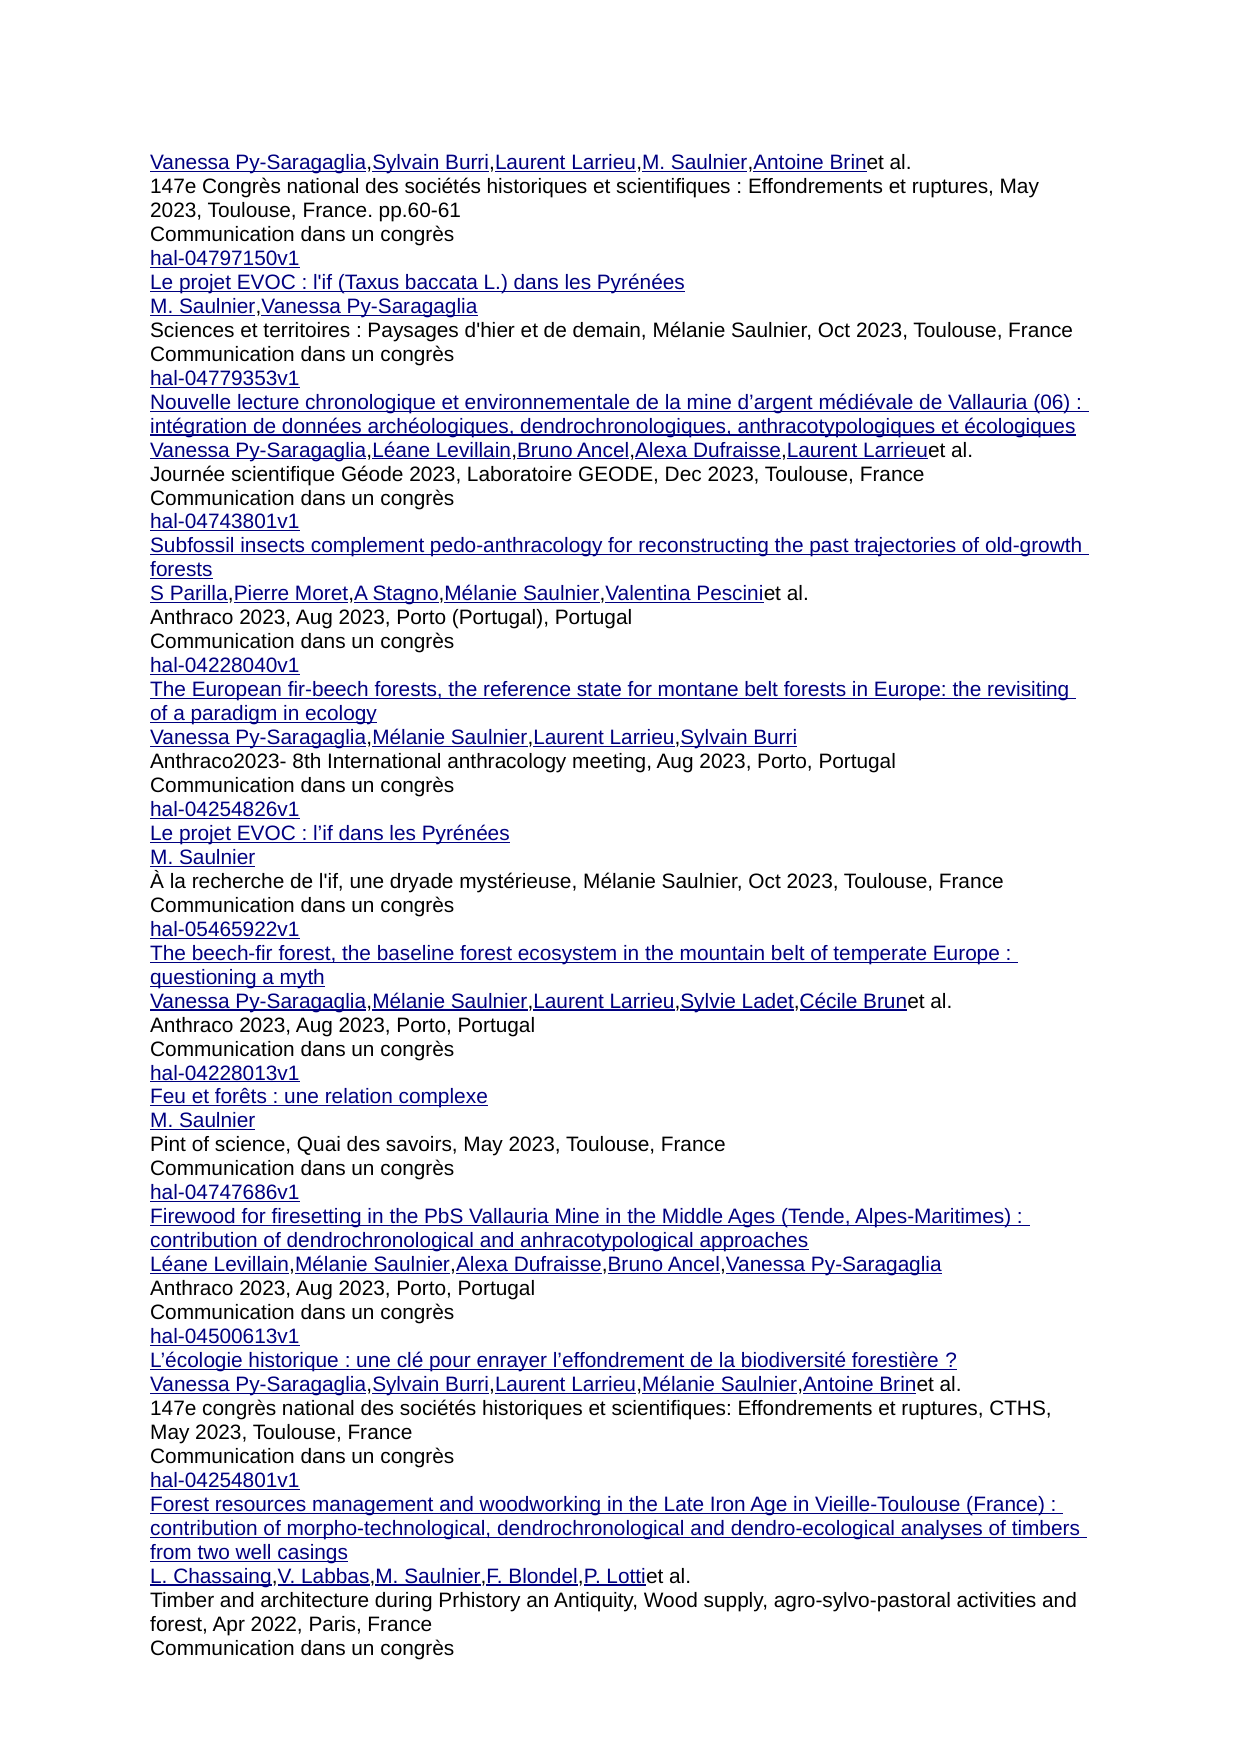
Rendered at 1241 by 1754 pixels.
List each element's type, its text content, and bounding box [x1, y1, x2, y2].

table_cell Le projet EVOC : l’if dans les Pyrénées M. Saulnier À la recherche de l'if, une dryade mystérieuse, Mélanie Saulnier, Oct 2023, Toulouse, France Communication dans un congrès hal-05465922v1 [150, 821, 1090, 941]
table_cell Forest resources management and woodworking in the Late Iron Age in Vieille-Toulouse (France) : contribution of morpho-technological, dendrochronological and dendro-ecological analyses of timbers from two well casings L. Chassaing,V. Labbas,M. Saulnier,F. Blondel,P. Lottiet al. Timber and architecture during Prhistory an Antiquity, Wood supply, agro-sylvo-pastoral activities and forest, Apr 2022, Paris, France Communication dans un congrès [150, 1492, 1090, 1659]
table_cell Vanessa Py-Saragaglia,Sylvain Burri,Laurent Larrieu,M. Saulnier,Antoine Brinet al. 147e Congrès national des sociétés historiques et scientifiques : Effondrements et ruptures, May 2023, Toulouse, France. pp.60-61 Communication dans un congrès hal-04797150v1 [150, 150, 1090, 270]
table_cell Firewood for firesetting in the PbS Vallauria Mine in the Middle Ages (Tende, Alpes-Maritimes) : contribution of dendrochronological and anhracotypological approaches Léane Levillain,Mélanie Saulnier,Alexa Dufraisse,Bruno Ancel,Vanessa Py-Saragaglia Anthraco 2023, Aug 2023, Porto, Portugal Communication dans un congrès hal-04500613v1 [150, 1204, 1090, 1348]
table_cell L’écologie historique : une clé pour enrayer l’effondrement de la biodiversité forestière ? Vanessa Py-Saragaglia,Sylvain Burri,Laurent Larrieu,Mélanie Saulnier,Antoine Brinet al. 147e congrès national des sociétés historiques et scientifiques: Effondrements et ruptures, CTHS, May 2023, Toulouse, France Communication dans un congrès hal-04254801v1 [150, 1348, 1090, 1492]
table_cell Feu et forêts : une relation complexe M. Saulnier Pint of science, Quai des savoirs, May 2023, Toulouse, France Communication dans un congrès hal-04747686v1 [150, 1084, 1090, 1204]
table_cell The European fir-beech forests, the reference state for montane belt forests in Europe: the revisiting of a paradigm in ecology Vanessa Py-Saragaglia,Mélanie Saulnier,Laurent Larrieu,Sylvain Burri Anthraco2023- 8th International anthracology meeting, Aug 2023, Porto, Portugal Communication dans un congrès hal-04254826v1 [150, 677, 1090, 821]
table_cell The beech-fir forest, the baseline forest ecosystem in the mountain belt of temperate Europe : questioning a myth Vanessa Py-Saragaglia,Mélanie Saulnier,Laurent Larrieu,Sylvie Ladet,Cécile Brunet al. Anthraco 2023, Aug 2023, Porto, Portugal Communication dans un congrès hal-04228013v1 [150, 941, 1090, 1084]
table_cell Nouvelle lecture chronologique et environnementale de la mine d’argent médiévale de Vallauria (06) : intégration de données archéologiques, dendrochronologiques, anthracotypologiques et écologiques Vanessa Py-Saragaglia,Léane Levillain,Bruno Ancel,Alexa Dufraisse,Laurent Larrieuet al. Journée scientifique Géode 2023, Laboratoire GEODE, Dec 2023, Toulouse, France Communication dans un congrès hal-04743801v1 [150, 390, 1090, 533]
table_cell Le projet EVOC : l'if (Taxus baccata L.) dans les Pyrénées M. Saulnier,Vanessa Py-Saragaglia Sciences et territoires : Paysages d'hier et de demain, Mélanie Saulnier, Oct 2023, Toulouse, France Communication dans un congrès hal-04779353v1 [150, 270, 1090, 389]
table_cell Subfossil insects complement pedo-anthracology for reconstructing the past trajectories of old-growth forests S Parilla,Pierre Moret,A Stagno,Mélanie Saulnier,Valentina Pesciniet al. Anthraco 2023, Aug 2023, Porto (Portugal), Portugal Communication dans un congrès hal-04228040v1 [150, 533, 1090, 677]
